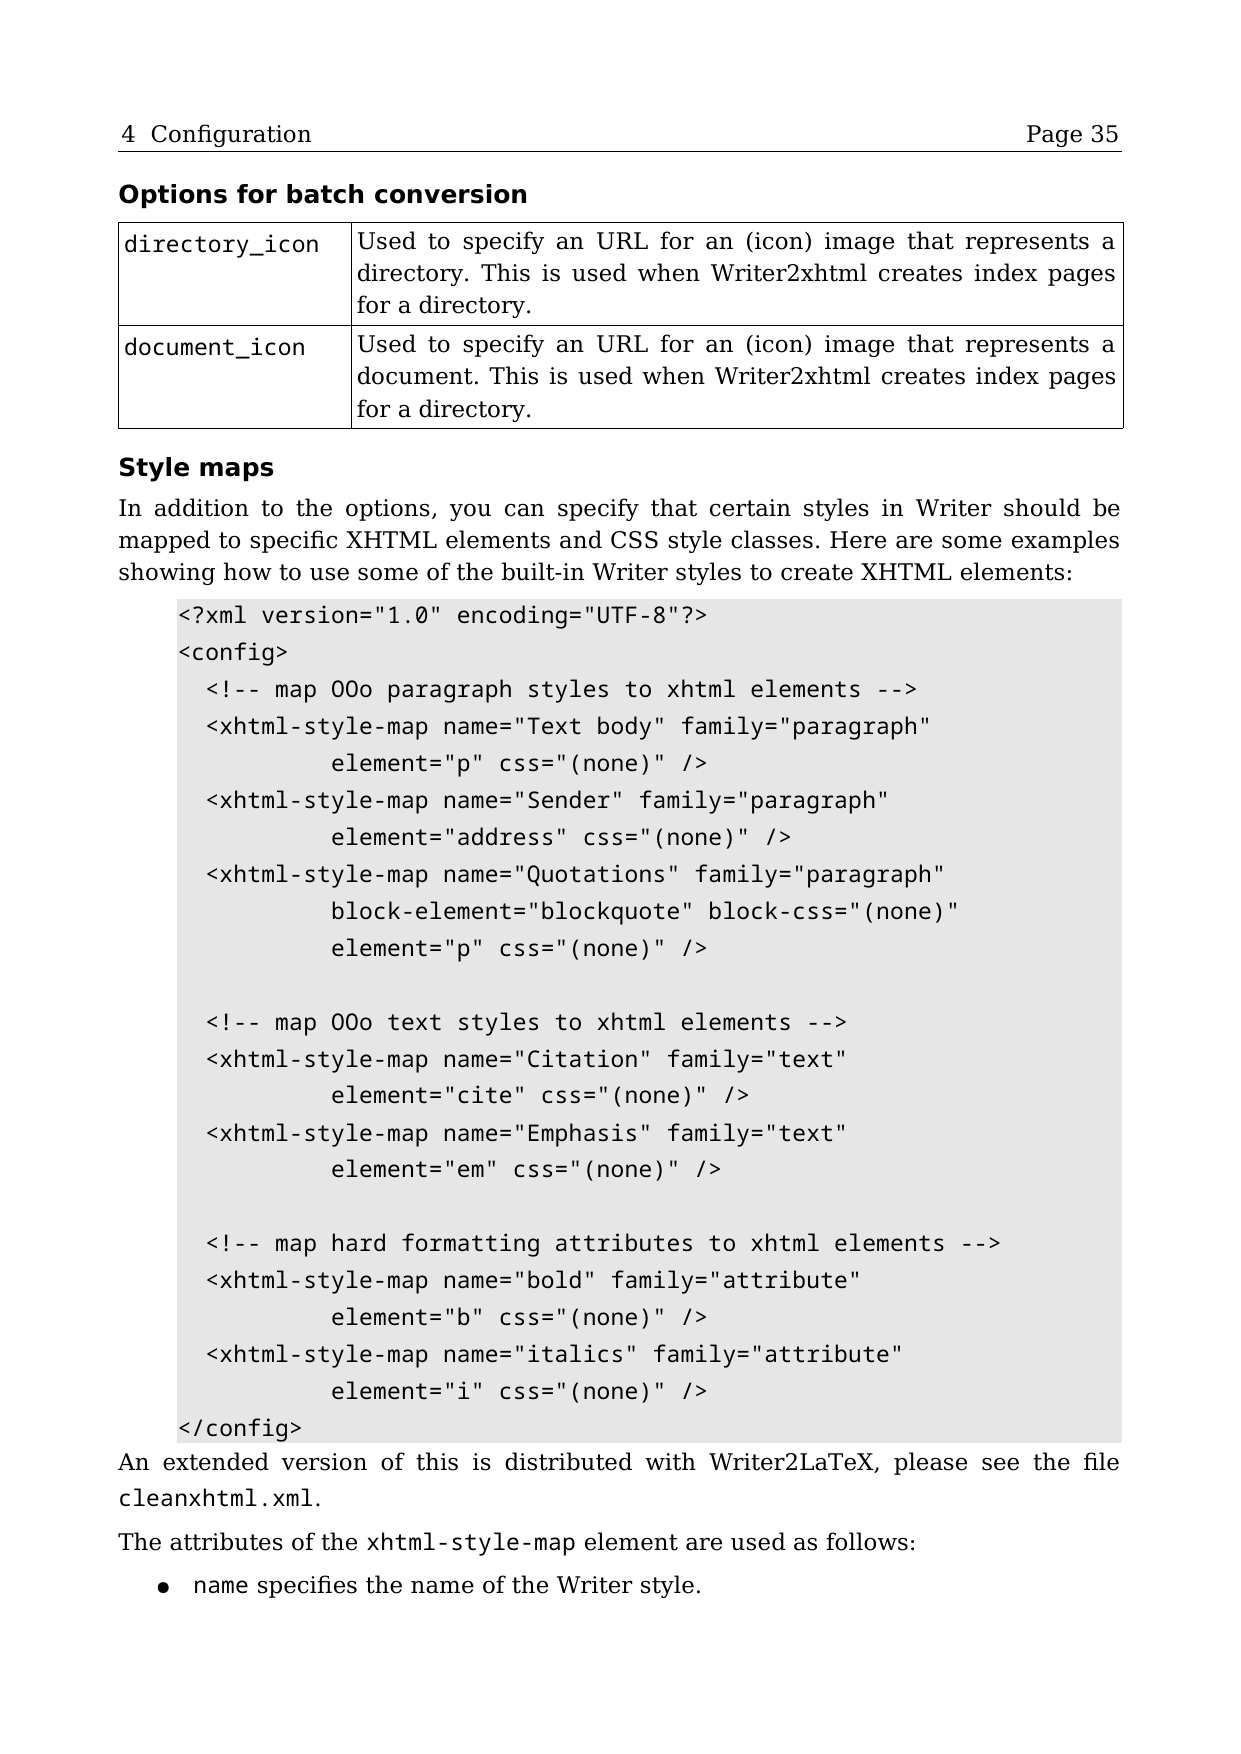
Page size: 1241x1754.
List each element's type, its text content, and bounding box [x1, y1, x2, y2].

list name specifies the name of the Writer style. [156, 1569, 1122, 1600]
subtitle Style maps [118, 453, 1122, 482]
table_cell document_icon [119, 326, 351, 428]
subtitle Options for batch conversion [118, 181, 1122, 209]
table_cell Used to specify an URL for an (icon) image that represents a document. This is used when Writer2xhtml creates index pages for a directory. [352, 326, 1123, 428]
table_header directory_icon [119, 223, 351, 325]
text element="i" css="(none)" /> [177, 1375, 1122, 1406]
text <xhtml-style-map name="Citation" family="text" [177, 1042, 1122, 1073]
text <config> [177, 636, 1122, 667]
text element="address" css="(none)" /> [177, 821, 1122, 852]
text element="cite" css="(none)" /> [177, 1079, 1122, 1111]
text <xhtml-style-map name="Sender" family="paragraph" [177, 784, 1122, 815]
text <xhtml-style-map name="bold" family="attribute" [177, 1264, 1122, 1295]
text element="p" css="(none)" /> [177, 932, 1122, 963]
text In addition to the options, you can specify that certain styles in Writer should be mapped to specific XHTML elements and CSS style classes. Here are some examples showing how to use some of the built-in Writer styles to create XHTML elements: [118, 495, 1122, 586]
text <xhtml-style-map name="Quotations" family="paragraph" [177, 858, 1122, 889]
text <!-- map hard formatting attributes to xhtml elements --> [177, 1227, 1122, 1258]
text </config> [177, 1412, 1122, 1443]
text <!-- map OOo paragraph styles to xhtml elements --> [177, 673, 1122, 704]
text <?xml version="1.0" encoding="UTF-8"?> [177, 599, 1122, 630]
text element="em" css="(none)" /> [177, 1153, 1122, 1184]
text element="b" css="(none)" /> [177, 1301, 1122, 1332]
text <!-- map OOo text styles to xhtml elements --> [177, 1006, 1122, 1037]
text <xhtml-style-map name="Text body" family="paragraph" [177, 710, 1122, 741]
text <xhtml-style-map name="italics" family="attribute" [177, 1338, 1122, 1369]
table_header Used to specify an URL for an (icon) image that represents a directory. This is used when Writer2xhtml creates index pages for a directory. [352, 223, 1123, 325]
text An extended version of this is distributed with Writer2LaTeX, please see the file cleanxhtml.xml. [118, 1449, 1122, 1513]
text block-element="blockquote" block-css="(none)" [177, 894, 1122, 926]
text element="p" css="(none)" /> [177, 747, 1122, 778]
text The attributes of the xhtml-style-map element are used as follows: [118, 1526, 1122, 1557]
text <xhtml-style-map name="Emphasis" family="text" [177, 1116, 1122, 1147]
